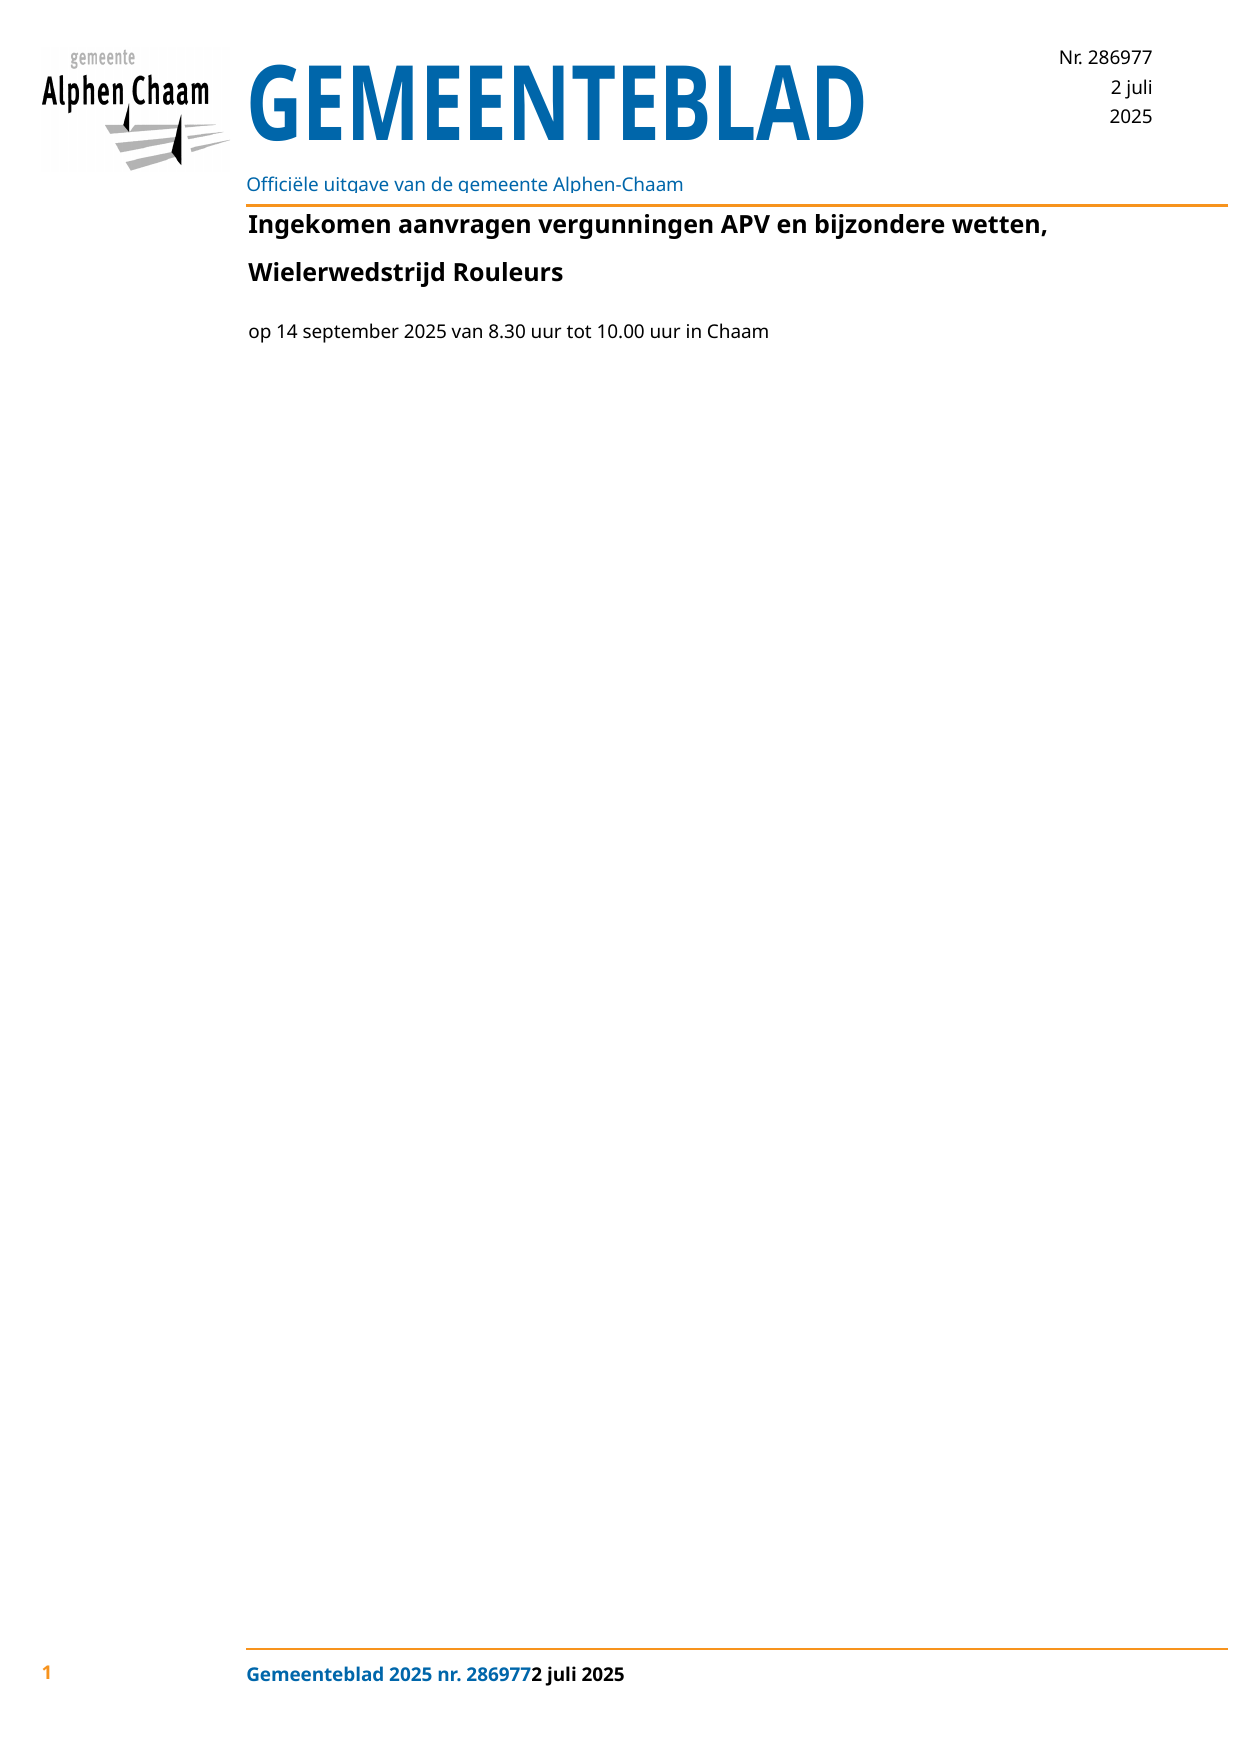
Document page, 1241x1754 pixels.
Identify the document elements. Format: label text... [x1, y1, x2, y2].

picture [41, 47, 231, 172]
text Ingekomen aanvragen vergunningen APV en bijzondere wetten, Wielerwedstrijd Rouleurs [248, 207, 1152, 288]
text op 14 september 2025 van 8.30 uur tot 10.00 uur in Chaam [248, 318, 1152, 344]
